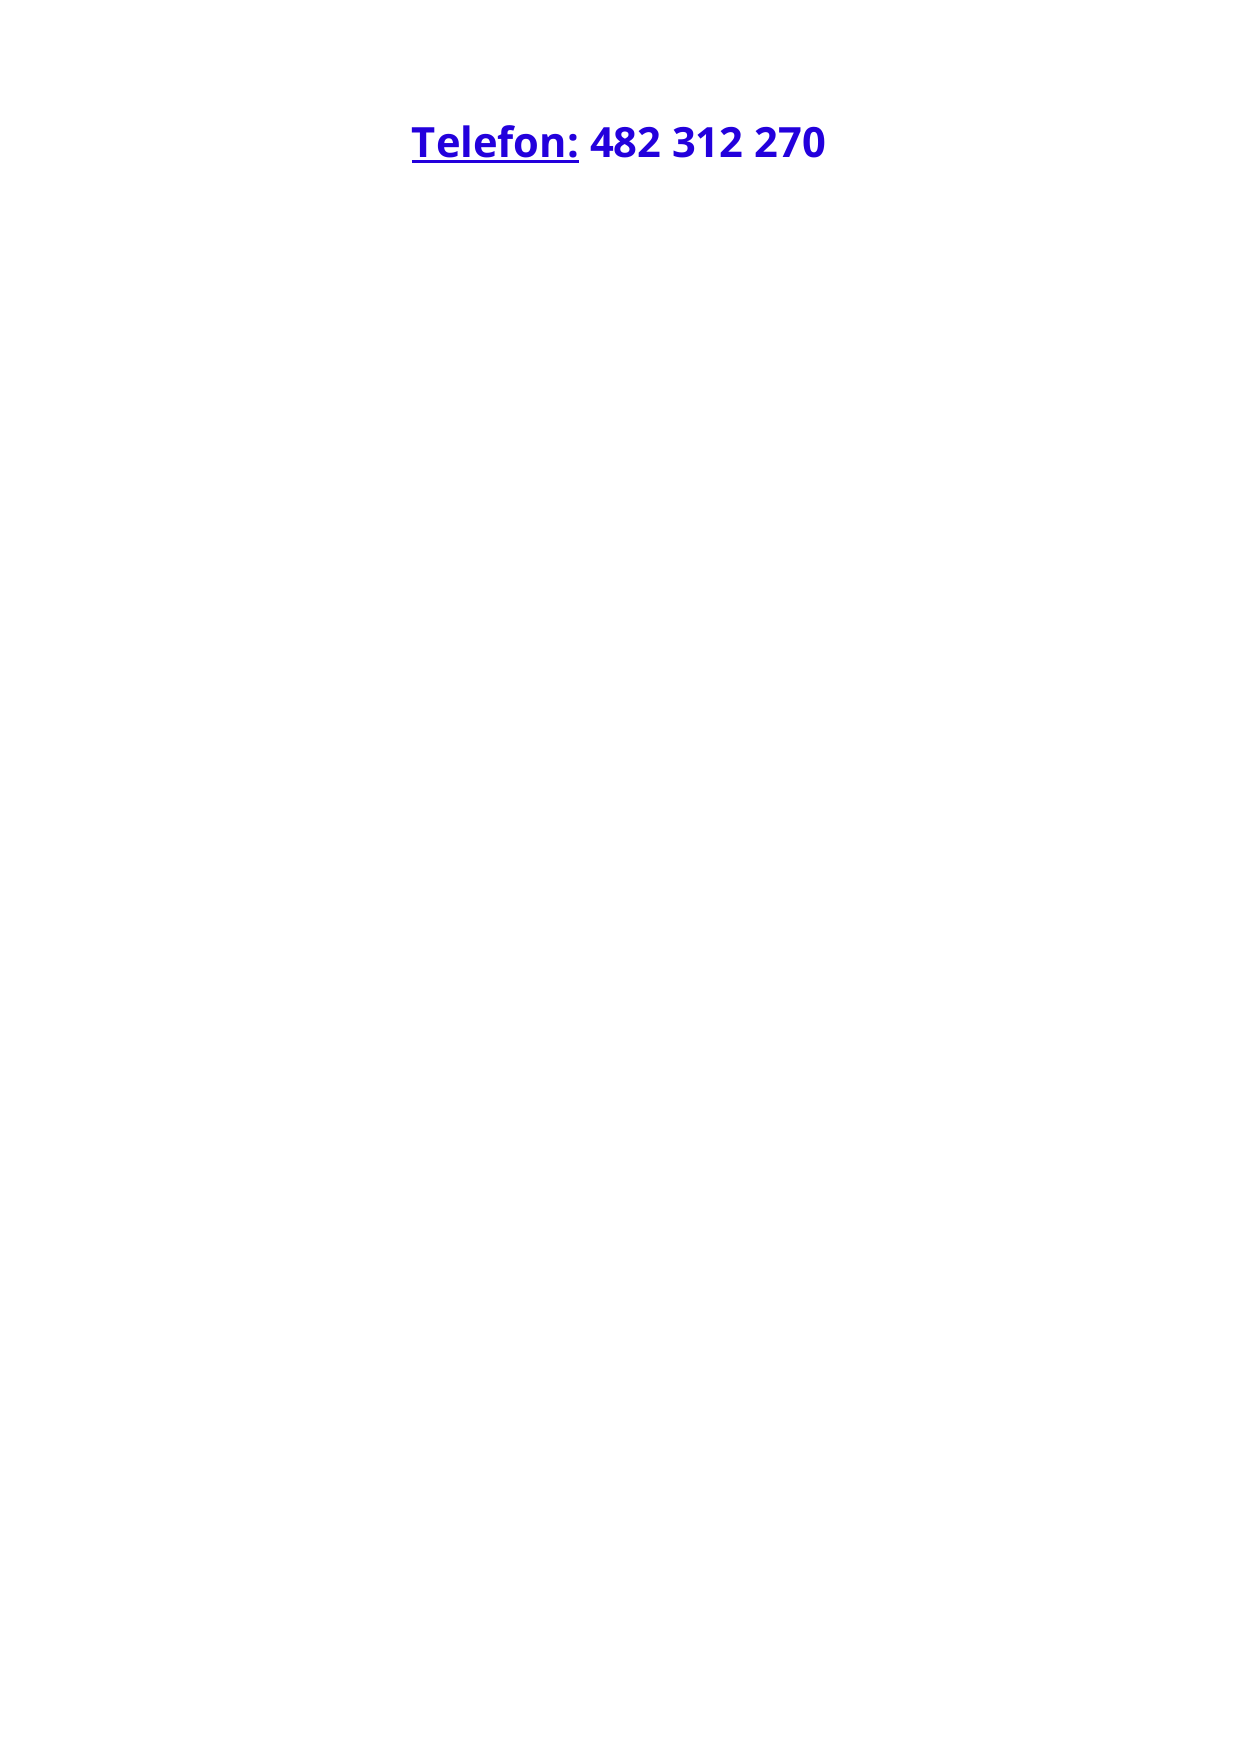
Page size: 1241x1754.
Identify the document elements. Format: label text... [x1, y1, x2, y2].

text Telefon: 482 312 270 [112, 112, 1125, 169]
